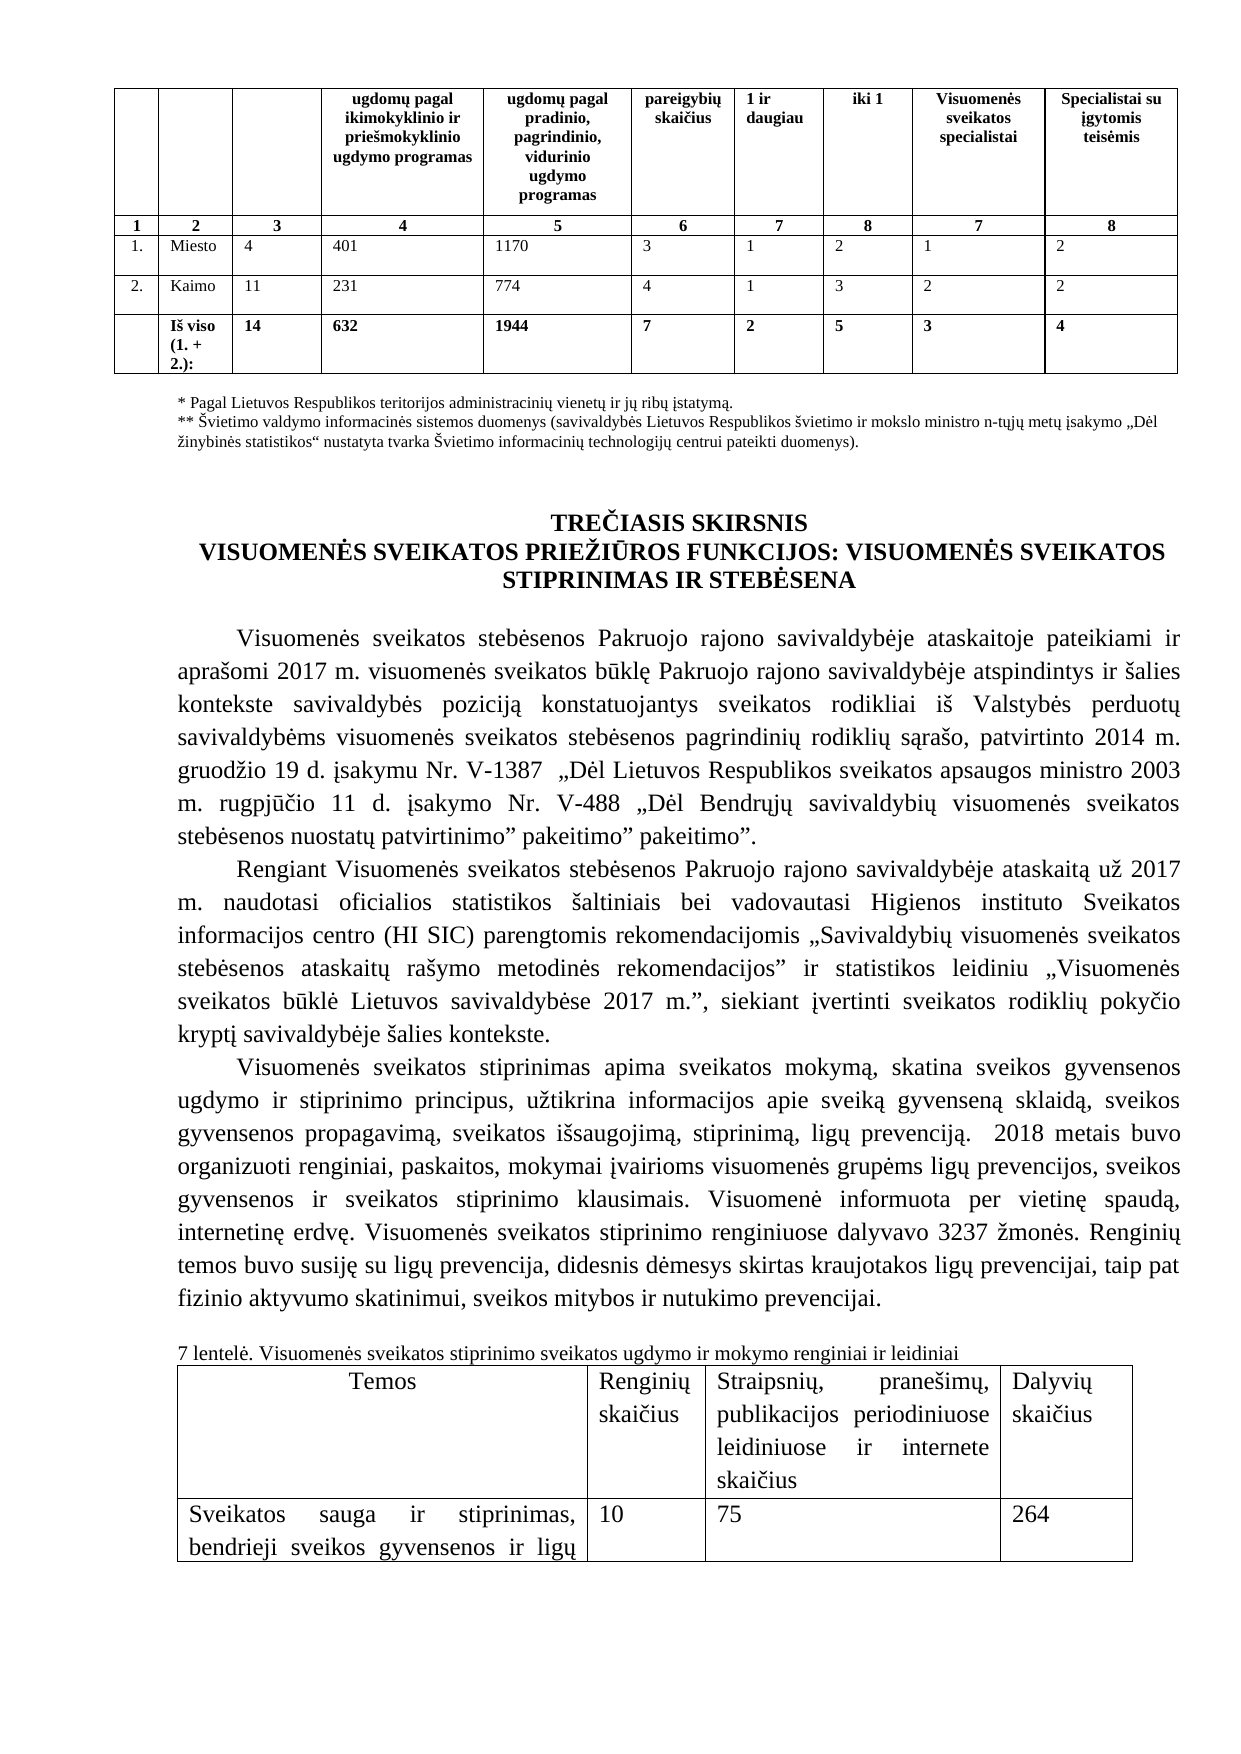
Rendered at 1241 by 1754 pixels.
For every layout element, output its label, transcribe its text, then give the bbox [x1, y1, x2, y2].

table_cell iki 1 [824, 89, 912, 215]
table_cell 2 [1046, 276, 1177, 314]
table_cell [1178, 215, 1182, 235]
table_cell [115, 315, 158, 373]
table_cell 401 [322, 236, 483, 275]
table_cell 774 [484, 276, 631, 314]
table_cell 2 [159, 216, 232, 235]
text 7 lentelė. Visuomenės sveikatos stiprinimo sveikatos ugdymo ir mokymo renginiai ir leidiniai [177, 1341, 1181, 1365]
table_cell Miesto [159, 236, 232, 275]
table_cell [115, 89, 158, 215]
table_header Renginių skaičius [588, 1366, 705, 1498]
table_cell 1 [913, 236, 1044, 275]
text TREČIASIS SKIRSNIS [177, 508, 1181, 537]
table_cell Sveikatos sauga ir stiprinimas, bendrieji sveikos gyvensenos ir ligų [178, 1499, 587, 1561]
table_cell Specialistai su įgytomis teisėmis [1046, 89, 1177, 215]
table_cell 1170 [484, 236, 631, 275]
text Rengiant Visuomenės sveikatos stebėsenos Pakruojo rajono savivaldybėje ataskaitą už 2017 m. naudotasi oficialios statistikos šaltiniais bei vadovautasi Higienos instituto Sveikatos informacijos centro (HI SIC) parengtomis rekomendacijomis „Savivaldybių visuomenės sveikatos stebėsenos ataskaitų rašymo metodinės rekomendacijos” ir statistikos leidiniu „Visuomenės sveikatos būklė Lietuvos savivaldybėse 2017 m.”, siekiant įvertinti sveikatos rodiklių pokyčio kryptį savivaldybėje šalies kontekste. [177, 854, 1181, 1048]
table_cell 3 [233, 216, 321, 235]
table_cell 1 ir daugiau [735, 89, 823, 215]
table_cell [1182, 275, 1202, 314]
table_cell 3 [632, 236, 734, 275]
table_cell [1182, 215, 1202, 235]
table_cell 2. [115, 276, 158, 314]
table_cell 1944 [484, 315, 631, 373]
table_cell [1182, 88, 1202, 215]
table_cell Visuomenės sveikatos specialistai [913, 89, 1044, 215]
table_cell 264 [1001, 1499, 1132, 1561]
text ** Švietimo valdymo informacinės sistemos duomenys (savivaldybės Lietuvos Respublikos švietimo ir mokslo ministro n-tųjų metų įsakymo „Dėl žinybinės statistikos“ nustatyta tvarka Švietimo informacinių technologijų centrui pateikti duomenys). [177, 412, 1181, 451]
table_cell 231 [322, 276, 483, 314]
table_cell 3 [913, 315, 1044, 373]
table_cell 632 [322, 315, 483, 373]
table_cell 4 [233, 236, 321, 275]
table_cell 75 [706, 1499, 1000, 1561]
table_cell 8 [1046, 216, 1177, 235]
text Visuomenės sveikatos stebėsenos Pakruojo rajono savivaldybėje ataskaitoje pateikiami ir aprašomi 2017 m. visuomenės sveikatos būklę Pakruojo rajono savivaldybėje atspindintys ir šalies kontekste savivaldybės poziciją konstatuojantys sveikatos rodikliai iš Valstybės perduotų savivaldybėms visuomenės sveikatos stebėsenos pagrindinių rodiklių sąrašo, patvirtinto 2014 m. gruodžio 19 d. įsakymu Nr. V-1387 „Dėl Lietuvos Respublikos sveikatos apsaugos ministro 2003 m. rugpjūčio 11 d. įsakymo Nr. V-488 „Dėl Bendrųjų savivaldybių visuomenės sveikatos stebėsenos nuostatų patvirtinimo” pakeitimo” pakeitimo”. [177, 623, 1181, 850]
table_cell 7 [735, 216, 823, 235]
table_cell Iš viso (1. + 2.): [159, 315, 232, 373]
table_header [233, 89, 321, 215]
table_header pareigybių skaičius [632, 89, 734, 215]
table_cell [1182, 235, 1202, 275]
table_cell 1 [735, 236, 823, 275]
table_cell 4 [1046, 315, 1177, 373]
text VISUOMENĖS SVEIKATOS PRIEŽIŪROS FUNKCIJOS: VISUOMENĖS SVEIKATOS STIPRINIMAS IR STEBĖSENA [177, 537, 1181, 594]
table_cell [1182, 314, 1202, 373]
table_cell 4 [322, 216, 483, 235]
table_cell 14 [233, 315, 321, 373]
table_cell [1178, 88, 1182, 215]
text * Pagal Lietuvos Respublikos teritorijos administracinių vienetų ir jų ribų įstatymą. [177, 393, 1181, 412]
table_cell 2 [913, 276, 1044, 314]
table_cell [1178, 275, 1182, 314]
table_header Straipsnių, pranešimų, publikacijos periodiniuose leidiniuose ir internete skaičius [706, 1366, 1000, 1498]
table_cell 1. [115, 236, 158, 275]
table_cell 1 [735, 276, 823, 314]
table_cell 5 [484, 216, 631, 235]
table_cell 1 [115, 216, 158, 235]
text Visuomenės sveikatos stiprinimas apima sveikatos mokymą, skatina sveikos gyvensenos ugdymo ir stiprinimo principus, užtikrina informacijos apie sveiką gyvenseną sklaidą, sveikos gyvensenos propagavimą, sveikatos išsaugojimą, stiprinimą, ligų prevenciją. 2018 metais buvo organizuoti renginiai, paskaitos, mokymai įvairioms visuomenės grupėms ligų prevencijos, sveikos gyvensenos ir sveikatos stiprinimo klausimais. Visuomenė informuota per vietinę spaudą, internetinę erdvę. Visuomenės sveikatos stiprinimo renginiuose dalyvavo 3237 žmonės. Renginių temos buvo susiję su ligų prevencija, didesnis dėmesys skirtas kraujotakos ligų prevencijai, taip pat fizinio aktyvumo skatinimui, sveikos mitybos ir nutukimo prevencijai. [177, 1052, 1181, 1312]
table_cell 7 [913, 216, 1044, 235]
table_header [159, 89, 232, 215]
table_header Temos [178, 1366, 587, 1498]
table_cell 2 [1046, 236, 1177, 275]
table_cell ugdomų pagal ikimokyklinio ir priešmokyklinio ugdymo programas [322, 89, 483, 215]
table_cell [1178, 314, 1182, 373]
table_cell ugdomų pagal pradinio, pagrindinio, vidurinio ugdymo programas [484, 89, 631, 215]
table_cell Kaimo [159, 276, 232, 314]
table_cell 4 [632, 276, 734, 314]
table_header Dalyvių skaičius [1001, 1366, 1132, 1498]
table_cell 10 [588, 1499, 705, 1561]
table_cell 2 [735, 315, 823, 373]
table_cell 2 [824, 236, 912, 275]
table_cell 8 [824, 216, 912, 235]
table_cell 11 [233, 276, 321, 314]
table_cell 3 [824, 276, 912, 314]
table_cell 6 [632, 216, 734, 235]
table_cell 7 [632, 315, 734, 373]
table_cell [1178, 235, 1182, 275]
table_cell 5 [824, 315, 912, 373]
